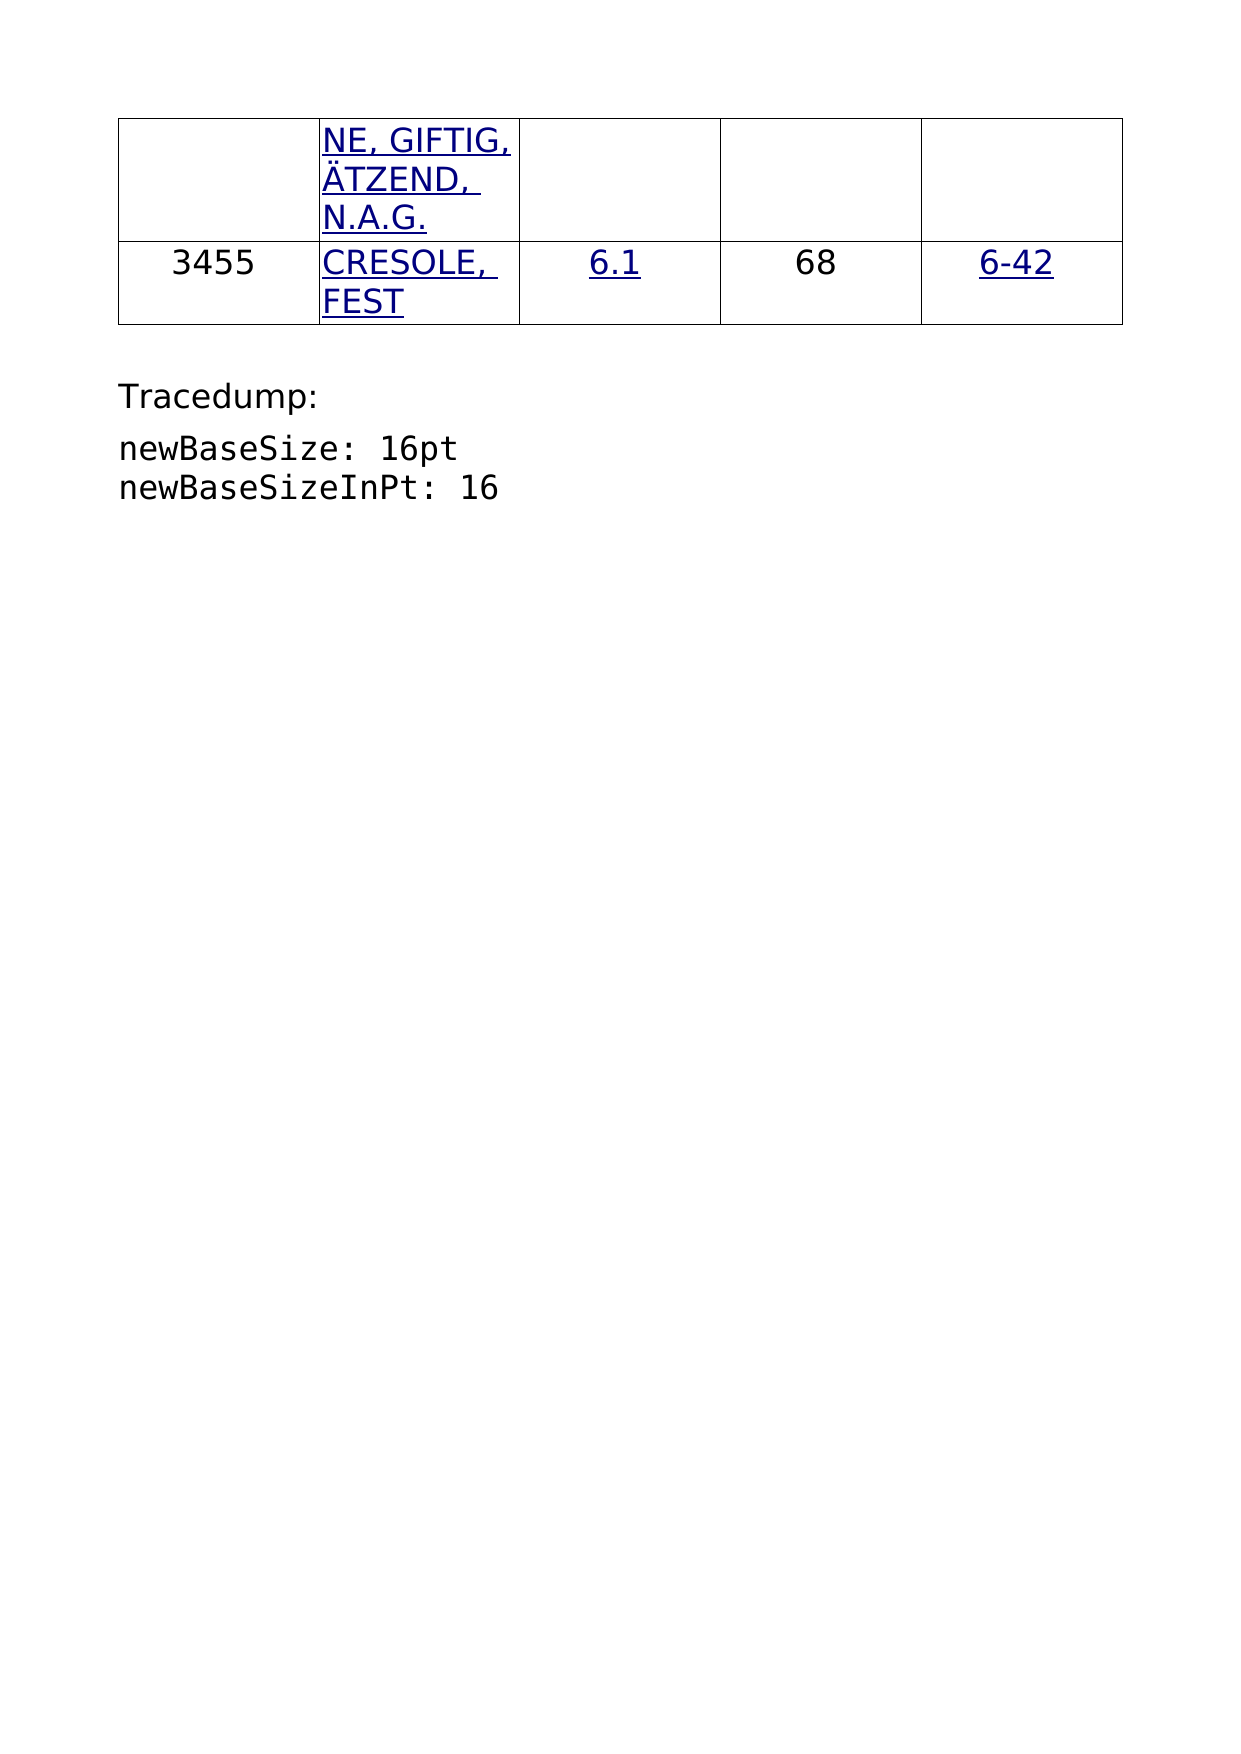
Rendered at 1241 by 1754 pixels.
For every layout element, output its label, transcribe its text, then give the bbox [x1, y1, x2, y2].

table_cell 68 [721, 242, 921, 324]
table_cell NE, GIFTIG, ÄTZEND, N.A.G. [320, 119, 519, 241]
table_cell [721, 119, 921, 241]
table_cell 3455 [119, 242, 319, 324]
table_cell 6-42 [922, 242, 1122, 324]
table_cell 6.1 [520, 242, 720, 324]
text Tracedump: [118, 339, 1122, 417]
table_cell [922, 119, 1122, 241]
text newBaseSize: 16pt newBaseSizeInPt: 16 [118, 429, 1122, 507]
table_cell [119, 119, 319, 241]
table_cell CRESOLE, FEST [320, 242, 519, 324]
table_cell [520, 119, 720, 241]
